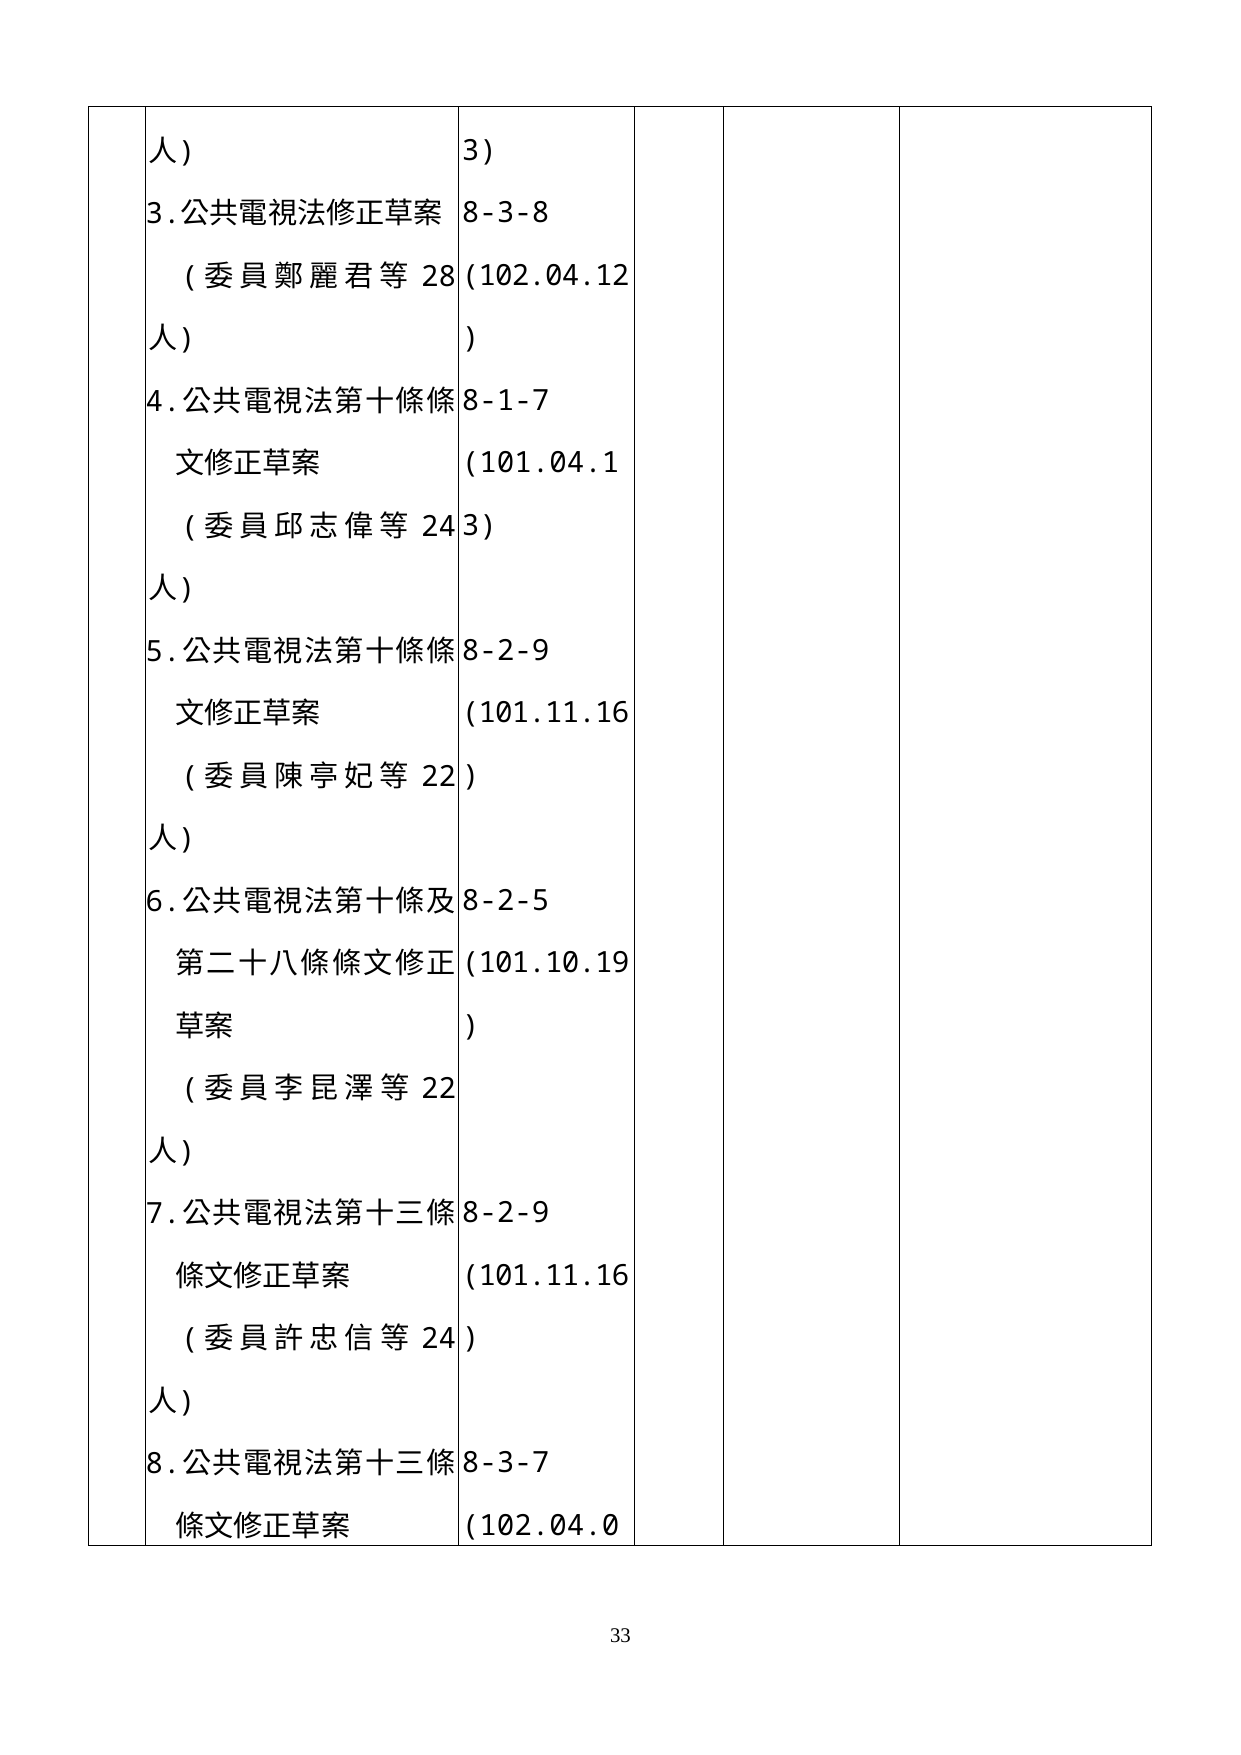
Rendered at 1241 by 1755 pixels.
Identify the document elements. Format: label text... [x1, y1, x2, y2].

table_cell [89, 107, 145, 1544]
table_cell [900, 107, 1151, 1544]
table_cell [635, 107, 723, 1544]
table_cell 人) 3.公共電視法修正草案 (委員鄭麗君等28人) 4.公共電視法第十條條文修正草案 (委員邱志偉等24人) 5.公共電視法第十條條文修正草案 (委員陳亭妃等22人) 6.公共電視法第十條及第二十八條條文修正草案 (委員李昆澤等22人) 7.公共電視法第十三條條文修正草案 (委員許忠信等24人) 8.公共電視法第十三條條文修正草案 [146, 107, 458, 1544]
table_cell [724, 107, 899, 1544]
table_cell 3) 8-3-8 (102.04.12) 8-1-7 (101.04.13) 8-2-9 (101.11.16) 8-2-5 (101.10.19) 8-2-9 (101.11.16) 8-3-7 (102.04.0 [459, 107, 634, 1544]
